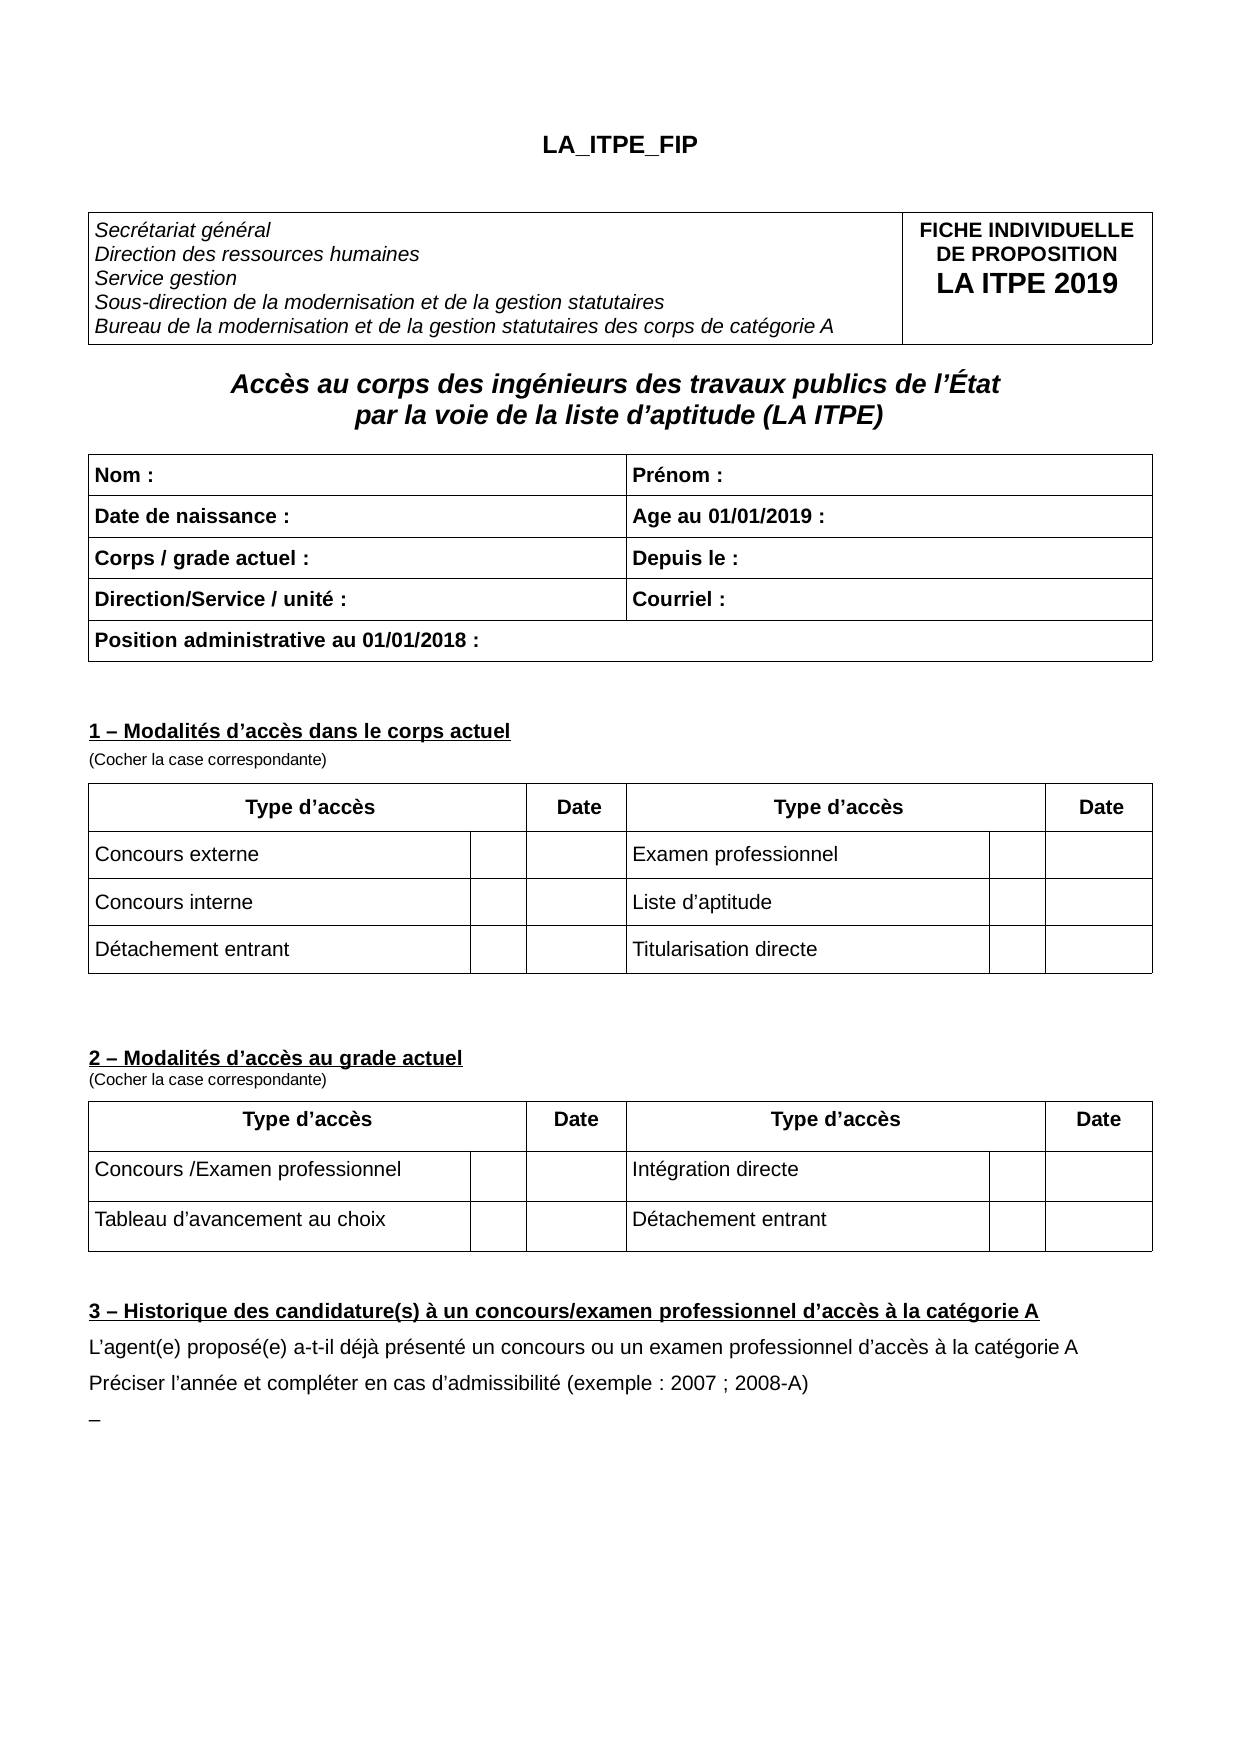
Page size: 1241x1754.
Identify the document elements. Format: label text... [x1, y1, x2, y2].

table_cell Concours externe [89, 832, 470, 878]
table_cell Age au 01/01/2019 : [627, 496, 1152, 537]
table_cell Courriel : [627, 579, 1152, 620]
table_cell [527, 1202, 626, 1251]
table_cell [471, 926, 526, 972]
text LA_ITPE_FIP [88, 130, 1152, 159]
table_cell [471, 1202, 526, 1251]
table_cell Depuis le : [627, 538, 1152, 578]
table_header Type d’accès [627, 784, 1045, 831]
table_cell [990, 832, 1045, 878]
table_cell [990, 1152, 1045, 1201]
table_cell Tableau d’avancement au choix [89, 1202, 470, 1251]
subtitle Accès au corps des ingénieurs des travaux publics de l’État [88, 368, 1152, 399]
table_cell [1046, 879, 1152, 925]
table_cell [471, 879, 526, 925]
table_cell [1046, 1152, 1152, 1201]
table_cell [1046, 832, 1152, 878]
table_header Secrétariat général Direction des ressources humaines Service gestion Sous-direction de la modernisation et de la gestion statutaires Bureau de la modernisation et de la gestion statutaires des corps de catégorie A [89, 213, 902, 343]
table_cell [471, 832, 526, 878]
text (Cocher la case correspondante) [88, 1069, 1152, 1089]
table_header Type d’accès [89, 1102, 526, 1151]
table_cell Direction/Service / unité : [89, 579, 626, 620]
text (Cocher la case correspondante) [88, 749, 1152, 768]
table_header Type d’accès [89, 784, 526, 831]
table_cell Liste d’aptitude [627, 879, 989, 925]
table_cell [990, 879, 1045, 925]
table_cell Intégration directe [627, 1152, 989, 1201]
table_cell Position administrative au 01/01/2018 : [89, 621, 1152, 661]
table_cell [1046, 926, 1152, 972]
table_cell Date de naissance : [89, 496, 626, 537]
table_header Date [1046, 784, 1152, 831]
table_cell Corps / grade actuel : [89, 538, 626, 578]
table_cell Concours /Examen professionnel [89, 1152, 470, 1201]
table_cell [527, 879, 626, 925]
table_cell [990, 926, 1045, 972]
table_cell Examen professionnel [627, 832, 989, 878]
table_header Prénom : [627, 455, 1152, 495]
table_cell [527, 1152, 626, 1201]
table_cell Détachement entrant [627, 1202, 989, 1251]
table_header Type d’accès [627, 1102, 1045, 1151]
subtitle 2 – Modalités d’accès au grade actuel [88, 1046, 1152, 1069]
table_header Date [527, 784, 626, 831]
table_header FICHE INDIVIDUELLE DE PROPOSITION LA ITPE 2019 [903, 213, 1152, 343]
table_cell [471, 1152, 526, 1201]
table_cell [527, 926, 626, 972]
table_header Date [1046, 1102, 1152, 1151]
text Préciser l’année et compléter en cas d’admissibilité (exemple : 2007 ; 2008-A) [88, 1371, 1152, 1395]
table_cell [990, 1202, 1045, 1251]
table_header Nom : [89, 455, 626, 495]
subtitle par la voie de la liste d’aptitude (LA ITPE) [88, 399, 1152, 430]
table_header Date [527, 1102, 626, 1151]
subtitle 3 – Historique des candidature(s) à un concours/examen professionnel d’accès à la catégorie A [88, 1299, 1152, 1323]
subtitle 1 – Modalités d’accès dans le corps actuel [88, 719, 1152, 743]
table_cell [1046, 1202, 1152, 1251]
subtitle – [88, 1407, 1152, 1431]
table_cell Concours interne [89, 879, 470, 925]
table_cell [527, 832, 626, 878]
table_cell Titularisation directe [627, 926, 989, 972]
subtitle L’agent(e) proposé(e) a-t-il déjà présenté un concours ou un examen professionnel d’accès à la catégorie A [88, 1335, 1152, 1359]
table_cell Détachement entrant [89, 926, 470, 972]
